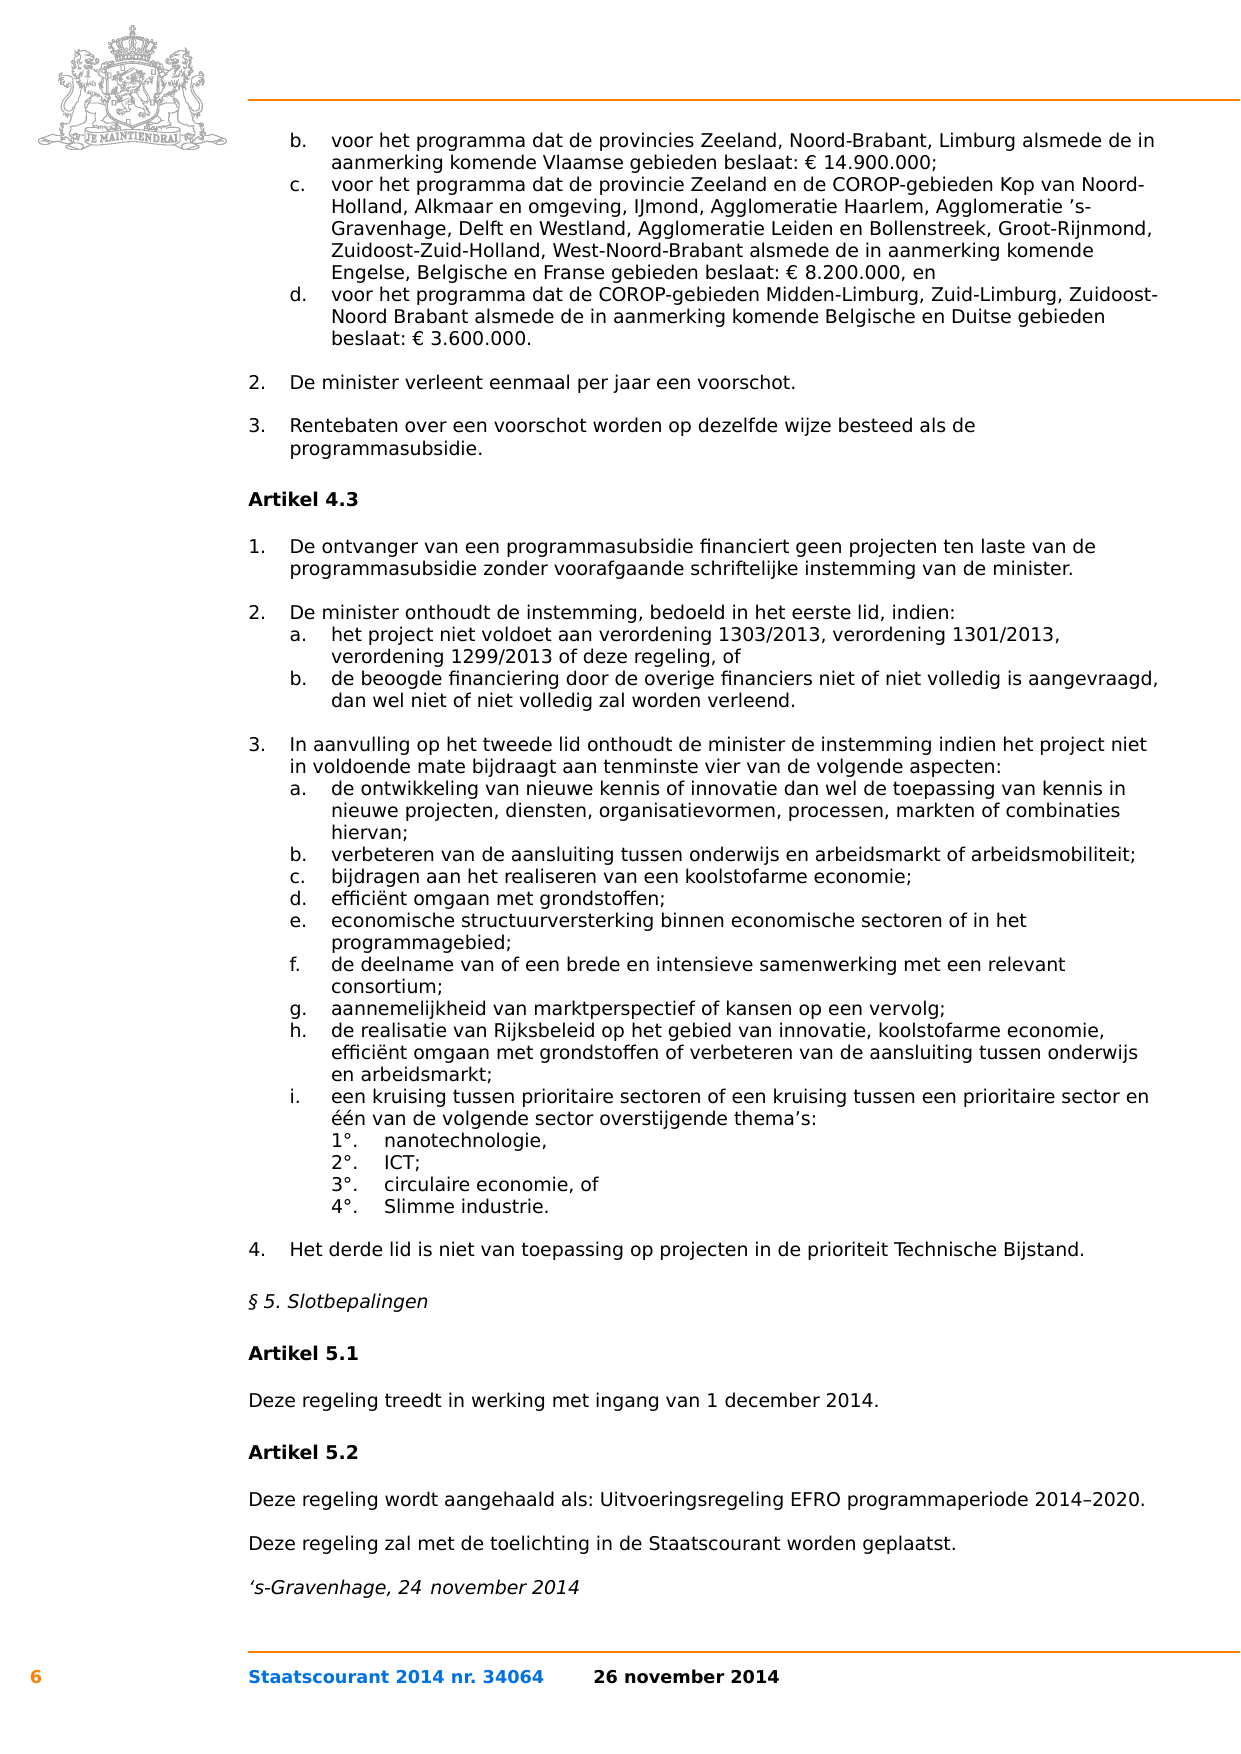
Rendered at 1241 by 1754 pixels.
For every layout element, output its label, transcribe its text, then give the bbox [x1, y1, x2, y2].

text Deze regeling zal met de toelichting in de Staatscourant worden geplaatst. [248, 1533, 1163, 1555]
text i. een kruising tussen prioritaire sectoren of een kruising tussen een prioritaire sector en één van de volgende sector overstijgende thema’s: [289, 1086, 1163, 1129]
text 1°. nanotechnologie, [331, 1129, 1163, 1152]
text a. de ontwikkeling van nieuwe kennis of innovatie dan wel de toepassing van kennis in nieuwe projecten, diensten, organisatievormen, processen, markten of combinaties hiervan; [289, 778, 1163, 844]
text b. de beoogde financiering door de overige financiers niet of niet volledig is aangevraagd, dan wel niet of niet volledig zal worden verleend. [289, 668, 1163, 712]
text 3. Rentebaten over een voorschot worden op dezelfde wijze besteed als de programmasubsidie. [248, 415, 1163, 459]
text 2. De minister onthoudt de instemming, bedoeld in het eerste lid, indien: [248, 602, 1163, 624]
text d. voor het programma dat de COROP-gebieden Midden-Limburg, Zuid-Limburg, Zuidoost-Noord Brabant alsmede de in aanmerking komende Belgische en Duitse gebieden beslaat: € 3.600.000. [289, 284, 1163, 350]
text b. verbeteren van de aansluiting tussen onderwijs en arbeidsmarkt of arbeidsmobiliteit; [289, 844, 1163, 866]
text h. de realisatie van Rijksbeleid op het gebied van innovatie, koolstofarme economie, efficiënt omgaan met grondstoffen of verbeteren van de aansluiting tussen onderwijs en arbeidsmarkt; [289, 1020, 1163, 1086]
text f. de deelname van of een brede en intensieve samenwerking met een relevant consortium; [289, 954, 1163, 998]
picture [38, 25, 227, 150]
text 2°. ICT; [331, 1152, 1163, 1173]
subtitle Artikel 5.2 [248, 1442, 1163, 1464]
text d. efficiënt omgaan met grondstoffen; [289, 888, 1163, 910]
text a. het project niet voldoet aan verordening 1303/2013, verordening 1301/2013, verordening 1299/2013 of deze regeling, of [289, 624, 1163, 668]
text e. economische structuurversterking binnen economische sectoren of in het programmagebied; [289, 910, 1163, 954]
text Deze regeling treedt in werking met ingang van 1 december 2014. [248, 1390, 1163, 1412]
text c. voor het programma dat de provincie Zeeland en de COROP-gebieden Kop van Noord-Holland, Alkmaar en omgeving, IJmond, Agglomeratie Haarlem, Agglomeratie ’s-Gravenhage, Delft en Westland, Agglomeratie Leiden en Bollenstreek, Groot-Rijnmond, Zuidoost-Zuid-Holland, West-Noord-Brabant alsmede de in aanmerking komende Engelse, Belgische en Franse gebieden beslaat: € 8.200.000, en [289, 174, 1163, 284]
text c. bijdragen aan het realiseren van een koolstofarme economie; [289, 866, 1163, 888]
text 2. De minister verleent eenmaal per jaar een voorschot. [248, 372, 1163, 393]
subtitle § 5. Slotbepalingen [248, 1291, 1163, 1313]
text 3°. circulaire economie, of [331, 1173, 1163, 1196]
text Deze regeling wordt aangehaald als: Uitvoeringsregeling EFRO programmaperiode 2014–2020. [248, 1489, 1163, 1511]
text g. aannemelijkheid van marktperspectief of kansen op een vervolg; [289, 998, 1163, 1020]
subtitle Artikel 4.3 [248, 489, 1163, 511]
text 4°. Slimme industrie. [331, 1196, 1163, 1217]
text 4. Het derde lid is niet van toepassing op projecten in de prioriteit Technische Bijstand. [248, 1239, 1163, 1261]
text ‘s-Gravenhage, 24 november 2014 [248, 1577, 1163, 1599]
text b. voor het programma dat de provincies Zeeland, Noord-Brabant, Limburg alsmede de in aanmerking komende Vlaamse gebieden beslaat: € 14.900.000; [289, 130, 1163, 174]
text 3. In aanvulling op het tweede lid onthoudt de minister de instemming indien het project niet in voldoende mate bijdraagt aan tenminste vier van de volgende aspecten: [248, 734, 1163, 778]
subtitle Artikel 5.1 [248, 1343, 1163, 1365]
text 1. De ontvanger van een programmasubsidie financiert geen projecten ten laste van de programmasubsidie zonder voorafgaande schriftelijke instemming van de minister. [248, 536, 1163, 580]
